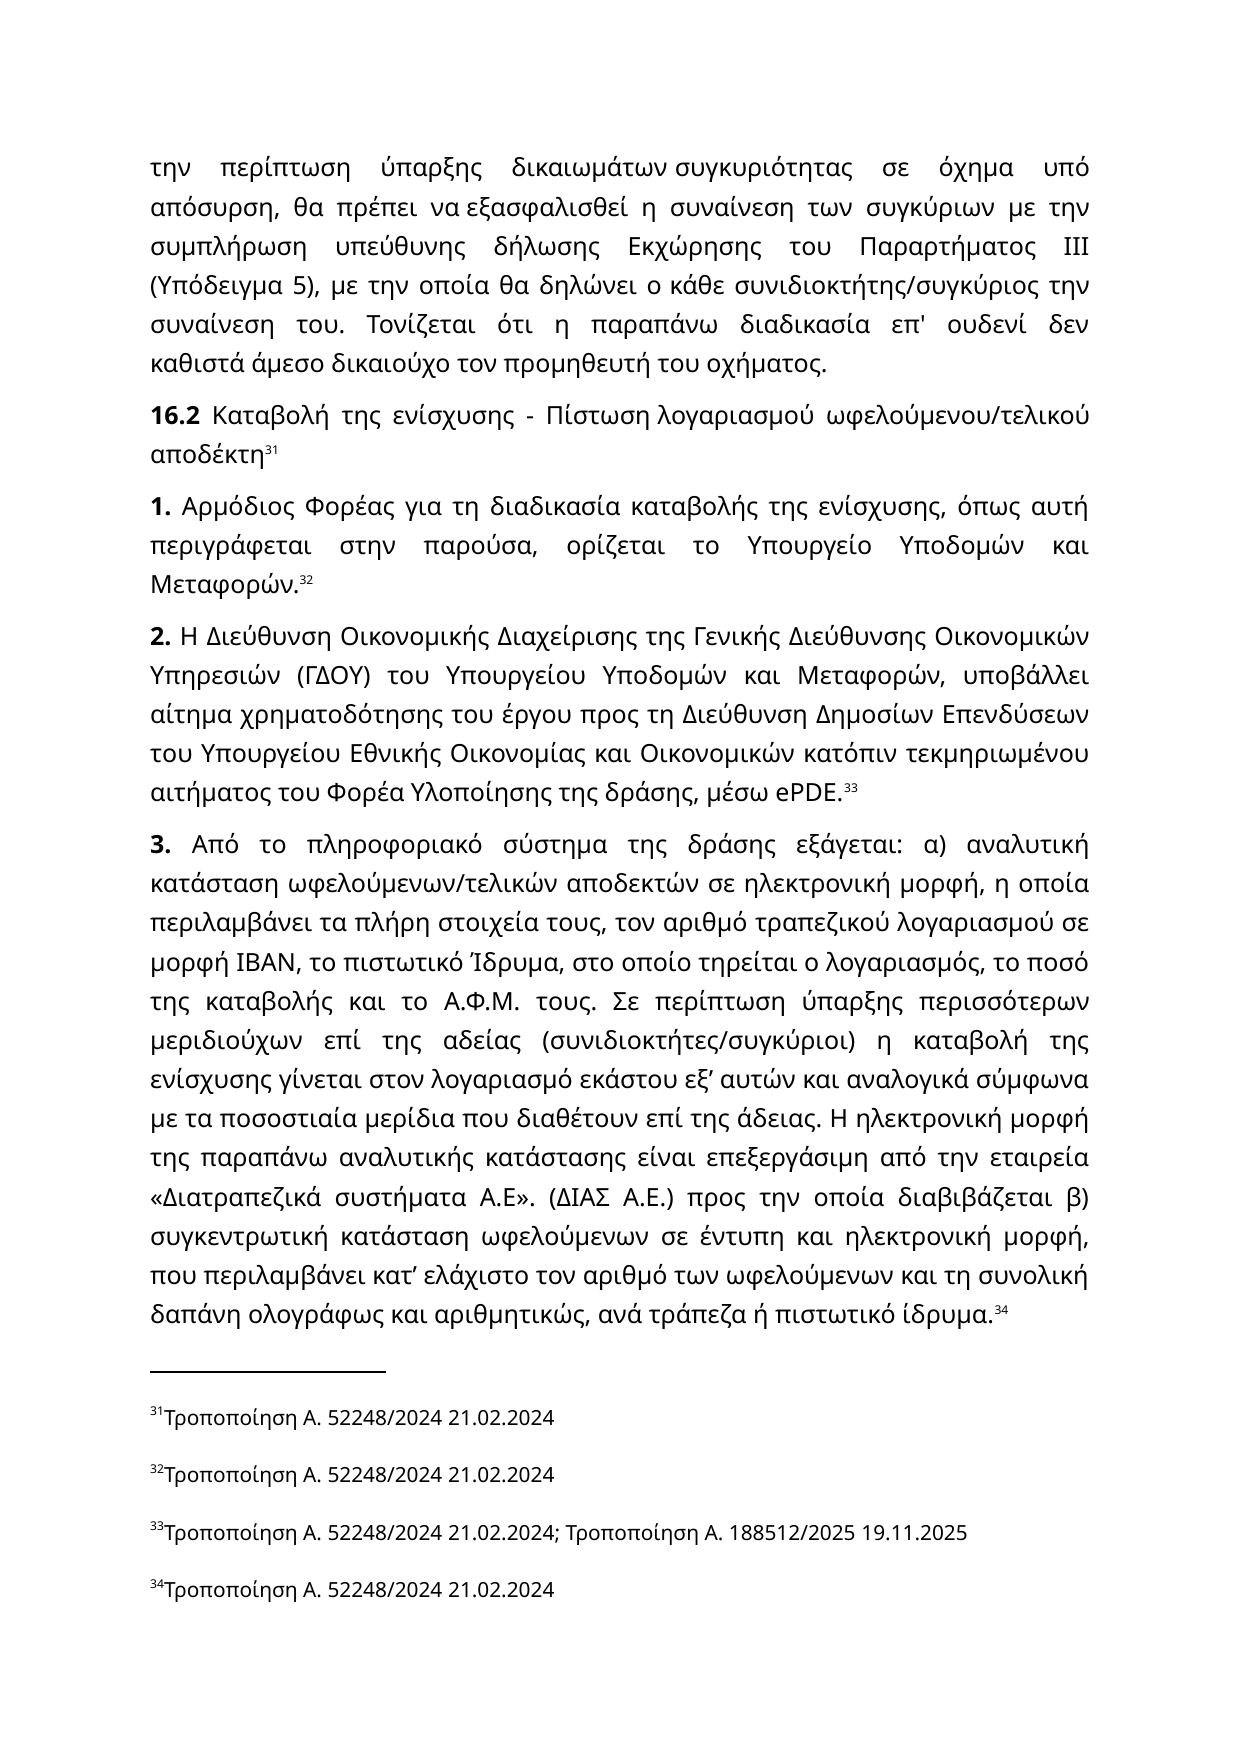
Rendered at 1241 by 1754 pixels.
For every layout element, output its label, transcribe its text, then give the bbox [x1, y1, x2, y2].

text Τροποποίηση A. 52248/2024 21.02.2024 [150, 1460, 1090, 1489]
text 3. Από το πληροφοριακό σύστημα της δράσης εξάγεται: α) αναλυτική κατάσταση ωφελούμενων/τελικών αποδεκτών σε ηλεκτρονική μορφή, η οποία περιλαμβάνει τα πλήρη στοιχεία τους, τον αριθμό τραπεζικού λογαριασμού σε μορφή ΙΒΑΝ, το πιστωτικό Ίδρυμα, στο οποίο τηρείται ο λογαριασμός, το ποσό της καταβολής και το Α.Φ.Μ. τους. Σε περίπτωση ύπαρξης περισσότερων μεριδιούχων επί της αδείας (συνιδιοκτήτες/συγκύριοι) η καταβολή της ενίσχυσης γίνεται στον λογαριασμό εκάστου εξ’ αυτών και αναλογικά σύμφωνα με τα ποσοστιαία μερίδια που διαθέτουν επί της άδειας. Η ηλεκτρονική μορφή της παραπάνω αναλυτικής κατάστασης είναι επεξεργάσιμη από την εταιρεία «Διατραπεζικά συστήματα Α.Ε». (ΔΙΑΣ Α.Ε.) προς την οποία διαβιβάζεται β) συγκεντρωτική κατάσταση ωφελούμενων σε έντυπη και ηλεκτρονική μορφή, που περιλαμβάνει κατ’ ελάχιστο τον αριθμό των ωφελούμενων και τη συνολική δαπάνη ολογράφως και αριθμητικώς, ανά τράπεζα ή πιστωτικό ίδρυμα. [150, 827, 1090, 1331]
text 16.2 Καταβολή της ενίσχυσης - Πίστωση λογαριασμού ωφελούμενου/τελικού αποδέκτη [150, 397, 1090, 471]
text την περίπτωση ύπαρξης δικαιωμάτων συγκυριότητας σε όχημα υπό απόσυρση, θα πρέπει να εξασφαλισθεί η συναίνεση των συγκύριων με την συμπλήρωση υπεύθυνης δήλωσης Εκχώρησης του Παραρτήματος ΙΙΙ (Υπόδειγμα 5), με την οποία θα δηλώνει ο κάθε συνιδιοκτήτης/συγκύριος την συναίνεση του. Τονίζεται ότι η παραπάνω διαδικασία επ' ουδενί δεν καθιστά άμεσο δικαιούχο τον προμηθευτή του οχήματος. [150, 150, 1090, 380]
text 2. Η Διεύθυνση Οικονομικής Διαχείρισης της Γενικής Διεύθυνσης Οικονομικών Υπηρεσιών (ΓΔΟΥ) του Υπουργείου Υποδομών και Μεταφορών, υποβάλλει αίτημα χρηματοδότησης του έργου προς τη Διεύθυνση Δημοσίων Επενδύσεων του Υπουργείου Εθνικής Οικονομίας και Οικονομικών κατόπιν τεκμηριωμένου αιτήματος του Φορέα Υλοποίησης της δράσης, μέσω ePDE. [150, 618, 1090, 809]
text Τροποποίηση A. 52248/2024 21.02.2024 [150, 1576, 1090, 1604]
text Τροποποίηση A. 52248/2024 21.02.2024 [150, 1403, 1090, 1431]
text 1. Αρμόδιος Φορέας για τη διαδικασία καταβολής της ενίσχυσης, όπως αυτή περιγράφεται στην παρούσα, ορίζεται το Υπουργείο Υποδομών και Μεταφορών. [150, 488, 1090, 601]
text Τροποποίηση A. 52248/2024 21.02.2024; Τροποποίηση A. 188512/2025 19.11.2025 [150, 1518, 1090, 1546]
